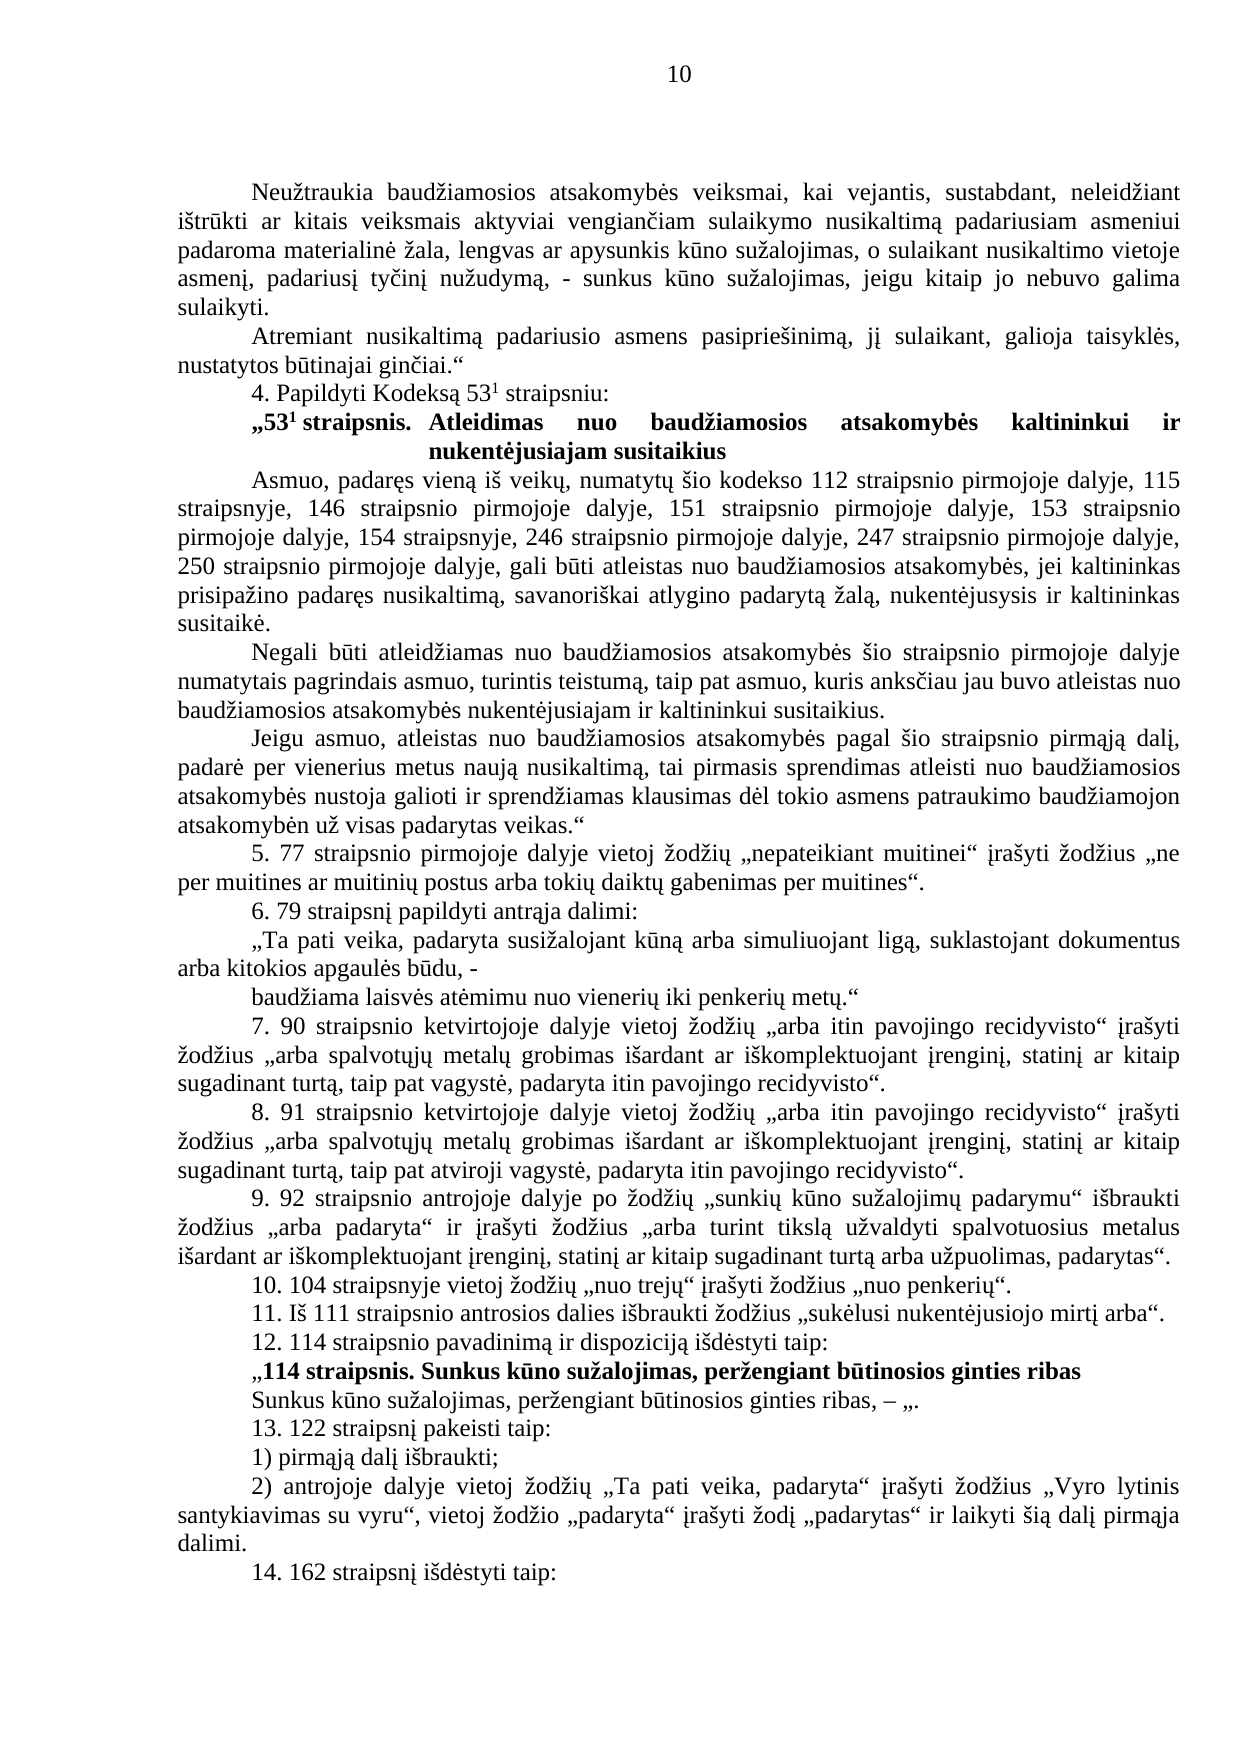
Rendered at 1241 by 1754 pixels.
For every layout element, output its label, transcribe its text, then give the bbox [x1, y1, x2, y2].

text Atremiant nusikaltimą padariusio asmens pasipriešinimą, jį sulaikant, galioja taisyklės, nustatytos būtinajai ginčiai.“ [177, 321, 1181, 378]
text 1) pirmąją dalį išbraukti; [177, 1442, 1181, 1471]
text „531 straipsnis. Atleidimas nuo baudžiamosios atsakomybės kaltininkui ir nukentėjusiajam susitaikius [251, 407, 1181, 465]
text 10. 104 straipsnyje vietoj žodžių „nuo trejų“ įrašyti žodžius „nuo penkerių“. [177, 1270, 1181, 1298]
text 5. 77 straipsnio pirmojoje dalyje vietoj žodžių „nepateikiant muitinei“ įrašyti žodžius „ne per muitines ar muitinių postus arba tokių daiktų gabenimas per muitines“. [177, 838, 1181, 896]
text 7. 90 straipsnio ketvirtojoje dalyje vietoj žodžių „arba itin pavojingo recidyvisto“ įrašyti žodžius „arba spalvotųjų metalų grobimas išardant ar iškomplektuojant įrenginį, statinį ar kitaip sugadinant turtą, taip pat vagystė, padaryta itin pavojingo recidyvisto“. [177, 1011, 1181, 1097]
text 12. 114 straipsnio pavadinimą ir dispoziciją išdėstyti taip: [177, 1327, 1181, 1356]
text baudžiama laisvės atėmimu nuo vienerių iki penkerių metų.“ [177, 982, 1181, 1011]
text „Ta pati veika, padaryta susižalojant kūną arba simuliuojant ligą, suklastojant dokumentus arba kitokios apgaulės būdu, - [177, 925, 1181, 982]
text Neužtraukia baudžiamosios atsakomybės veiksmai, kai vejantis, sustabdant, neleidžiant ištrūkti ar kitais veiksmais aktyviai vengiančiam sulaikymo nusikaltimą padariusiam asmeniui padaroma materialinė žala, lengvas ar apysunkis kūno sužalojimas, o sulaikant nusikaltimo vietoje asmenį, padariusį tyčinį nužudymą, - sunkus kūno sužalojimas, jeigu kitaip jo nebuvo galima sulaikyti. [177, 177, 1181, 321]
text Jeigu asmuo, atleistas nuo baudžiamosios atsakomybės pagal šio straipsnio pirmąją dalį, padarė per vienerius metus naują nusikaltimą, tai pirmasis sprendimas atleisti nuo baudžiamosios atsakomybės nustoja galioti ir sprendžiamas klausimas dėl tokio asmens patraukimo baudžiamojon atsakomybėn už visas padarytas veikas.“ [177, 723, 1181, 838]
text 4. Papildyti Kodeksą 531 straipsniu: [177, 378, 1181, 407]
text 8. 91 straipsnio ketvirtojoje dalyje vietoj žodžių „arba itin pavojingo recidyvisto“ įrašyti žodžius „arba spalvotųjų metalų grobimas išardant ar iškomplektuojant įrenginį, statinį ar kitaip sugadinant turtą, taip pat atviroji vagystė, padaryta itin pavojingo recidyvisto“. [177, 1097, 1181, 1183]
text 11. Iš 111 straipsnio antrosios dalies išbraukti žodžius „sukėlusi nukentėjusiojo mirtį arba“. [177, 1298, 1181, 1327]
text 6. 79 straipsnį papildyti antrąja dalimi: [177, 896, 1181, 925]
text Negali būti atleidžiamas nuo baudžiamosios atsakomybės šio straipsnio pirmojoje dalyje numatytais pagrindais asmuo, turintis teistumą, taip pat asmuo, kuris anksčiau jau buvo atleistas nuo baudžiamosios atsakomybės nukentėjusiajam ir kaltininkui susitaikius. [177, 637, 1181, 723]
text Sunkus kūno sužalojimas, peržengiant būtinosios ginties ribas, – „. [177, 1385, 1181, 1413]
text 13. 122 straipsnį pakeisti taip: [177, 1413, 1181, 1442]
text 14. 162 straipsnį išdėstyti taip: [177, 1557, 1181, 1586]
text 9. 92 straipsnio antrojoje dalyje po žodžių „sunkių kūno sužalojimų padarymu“ išbraukti žodžius „arba padaryta“ ir įrašyti žodžius „arba turint tikslą užvaldyti spalvotuosius metalus išardant ar iškomplektuojant įrenginį, statinį ar kitaip sugadinant turtą arba užpuolimas, padarytas“. [177, 1183, 1181, 1270]
text Asmuo, padaręs vieną iš veikų, numatytų šio kodekso 112 straipsnio pirmojoje dalyje, 115 straipsnyje, 146 straipsnio pirmojoje dalyje, 151 straipsnio pirmojoje dalyje, 153 straipsnio pirmojoje dalyje, 154 straipsnyje, 246 straipsnio pirmojoje dalyje, 247 straipsnio pirmojoje dalyje, 250 straipsnio pirmojoje dalyje, gali būti atleistas nuo baudžiamosios atsakomybės, jei kaltininkas prisipažino padaręs nusikaltimą, savanoriškai atlygino padarytą žalą, nukentėjusysis ir kaltininkas susitaikė. [177, 465, 1181, 637]
text „114 straipsnis. Sunkus kūno sužalojimas, peržengiant būtinosios ginties ribas [177, 1356, 1181, 1385]
text 2) antrojoje dalyje vietoj žodžių „Ta pati veika, padaryta“ įrašyti žodžius „Vyro lytinis santykiavimas su vyru“, vietoj žodžio „padaryta“ įrašyti žodį „padarytas“ ir laikyti šią dalį pirmąja dalimi. [177, 1471, 1181, 1557]
